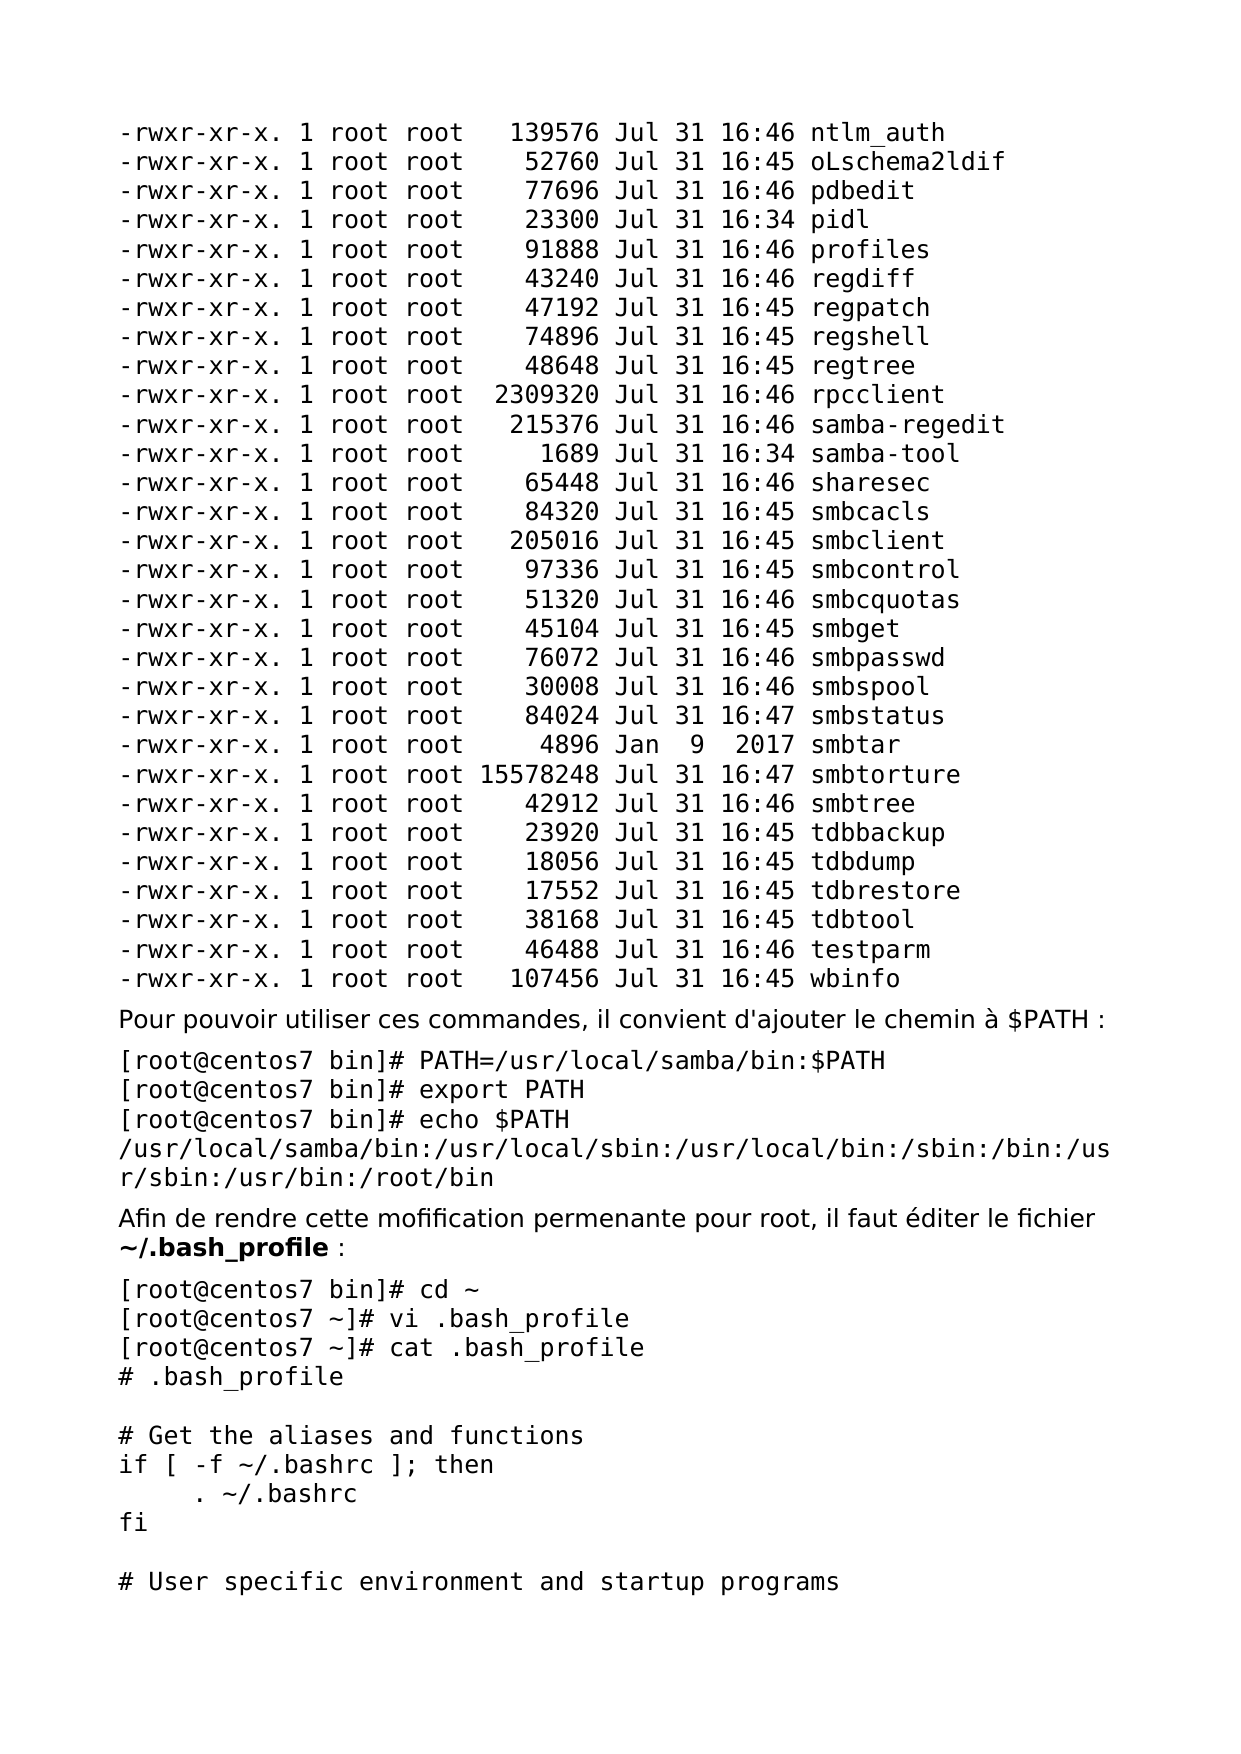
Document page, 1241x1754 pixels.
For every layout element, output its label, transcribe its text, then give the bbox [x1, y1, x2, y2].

text [root@centos7 bin]# PATH=/usr/local/samba/bin:$PATH [root@centos7 bin]# export PATH [root@centos7 bin]# echo $PATH /usr/local/samba/bin:/usr/local/sbin:/usr/local/bin:/sbin:/bin:/usr/sbin:/usr/bin:/root/bin [118, 1047, 1122, 1192]
text Pour pouvoir utiliser ces commandes, il convient d'ajouter le chemin à $PATH : [118, 1005, 1122, 1034]
text [root@centos7 bin]# cd ~ [root@centos7 ~]# vi .bash_profile [root@centos7 ~]# cat .bash_profile # .bash_profile # Get the aliases and functions if [ -f ~/.bashrc ]; then . ~/.bashrc fi # User specific environment and startup programs [118, 1275, 1122, 1625]
text -rwxr-xr-x. 1 root root 139576 Jul 31 16:46 ntlm_auth -rwxr-xr-x. 1 root root 52760 Jul 31 16:45 oLschema2ldif -rwxr-xr-x. 1 root root 77696 Jul 31 16:46 pdbedit -rwxr-xr-x. 1 root root 23300 Jul 31 16:34 pidl -rwxr-xr-x. 1 root root 91888 Jul 31 16:46 profiles -rwxr-xr-x. 1 root root 43240 Jul 31 16:46 regdiff -rwxr-xr-x. 1 root root 47192 Jul 31 16:45 regpatch -rwxr-xr-x. 1 root root 74896 Jul 31 16:45 regshell -rwxr-xr-x. 1 root root 48648 Jul 31 16:45 regtree -rwxr-xr-x. 1 root root 2309320 Jul 31 16:46 rpcclient -rwxr-xr-x. 1 root root 215376 Jul 31 16:46 samba-regedit -rwxr-xr-x. 1 root root 1689 Jul 31 16:34 samba-tool -rwxr-xr-x. 1 root root 65448 Jul 31 16:46 sharesec -rwxr-xr-x. 1 root root 84320 Jul 31 16:45 smbcacls -rwxr-xr-x. 1 root root 205016 Jul 31 16:45 smbclient -rwxr-xr-x. 1 root root 97336 Jul 31 16:45 smbcontrol -rwxr-xr-x. 1 root root 51320 Jul 31 16:46 smbcquotas -rwxr-xr-x. 1 root root 45104 Jul 31 16:45 smbget -rwxr-xr-x. 1 root root 76072 Jul 31 16:46 smbpasswd -rwxr-xr-x. 1 root root 30008 Jul 31 16:46 smbspool -rwxr-xr-x. 1 root root 84024 Jul 31 16:47 smbstatus -rwxr-xr-x. 1 root root 4896 Jan 9 2017 smbtar -rwxr-xr-x. 1 root root 15578248 Jul 31 16:47 smbtorture -rwxr-xr-x. 1 root root 42912 Jul 31 16:46 smbtree -rwxr-xr-x. 1 root root 23920 Jul 31 16:45 tdbbackup -rwxr-xr-x. 1 root root 18056 Jul 31 16:45 tdbdump -rwxr-xr-x. 1 root root 17552 Jul 31 16:45 tdbrestore -rwxr-xr-x. 1 root root 38168 Jul 31 16:45 tdbtool -rwxr-xr-x. 1 root root 46488 Jul 31 16:46 testparm -rwxr-xr-x. 1 root root 107456 Jul 31 16:45 wbinfo [118, 118, 1122, 993]
text Afin de rendre cette mofification permenante pour root, il faut éditer le fichier ~/.bash_profile : [118, 1204, 1122, 1262]
